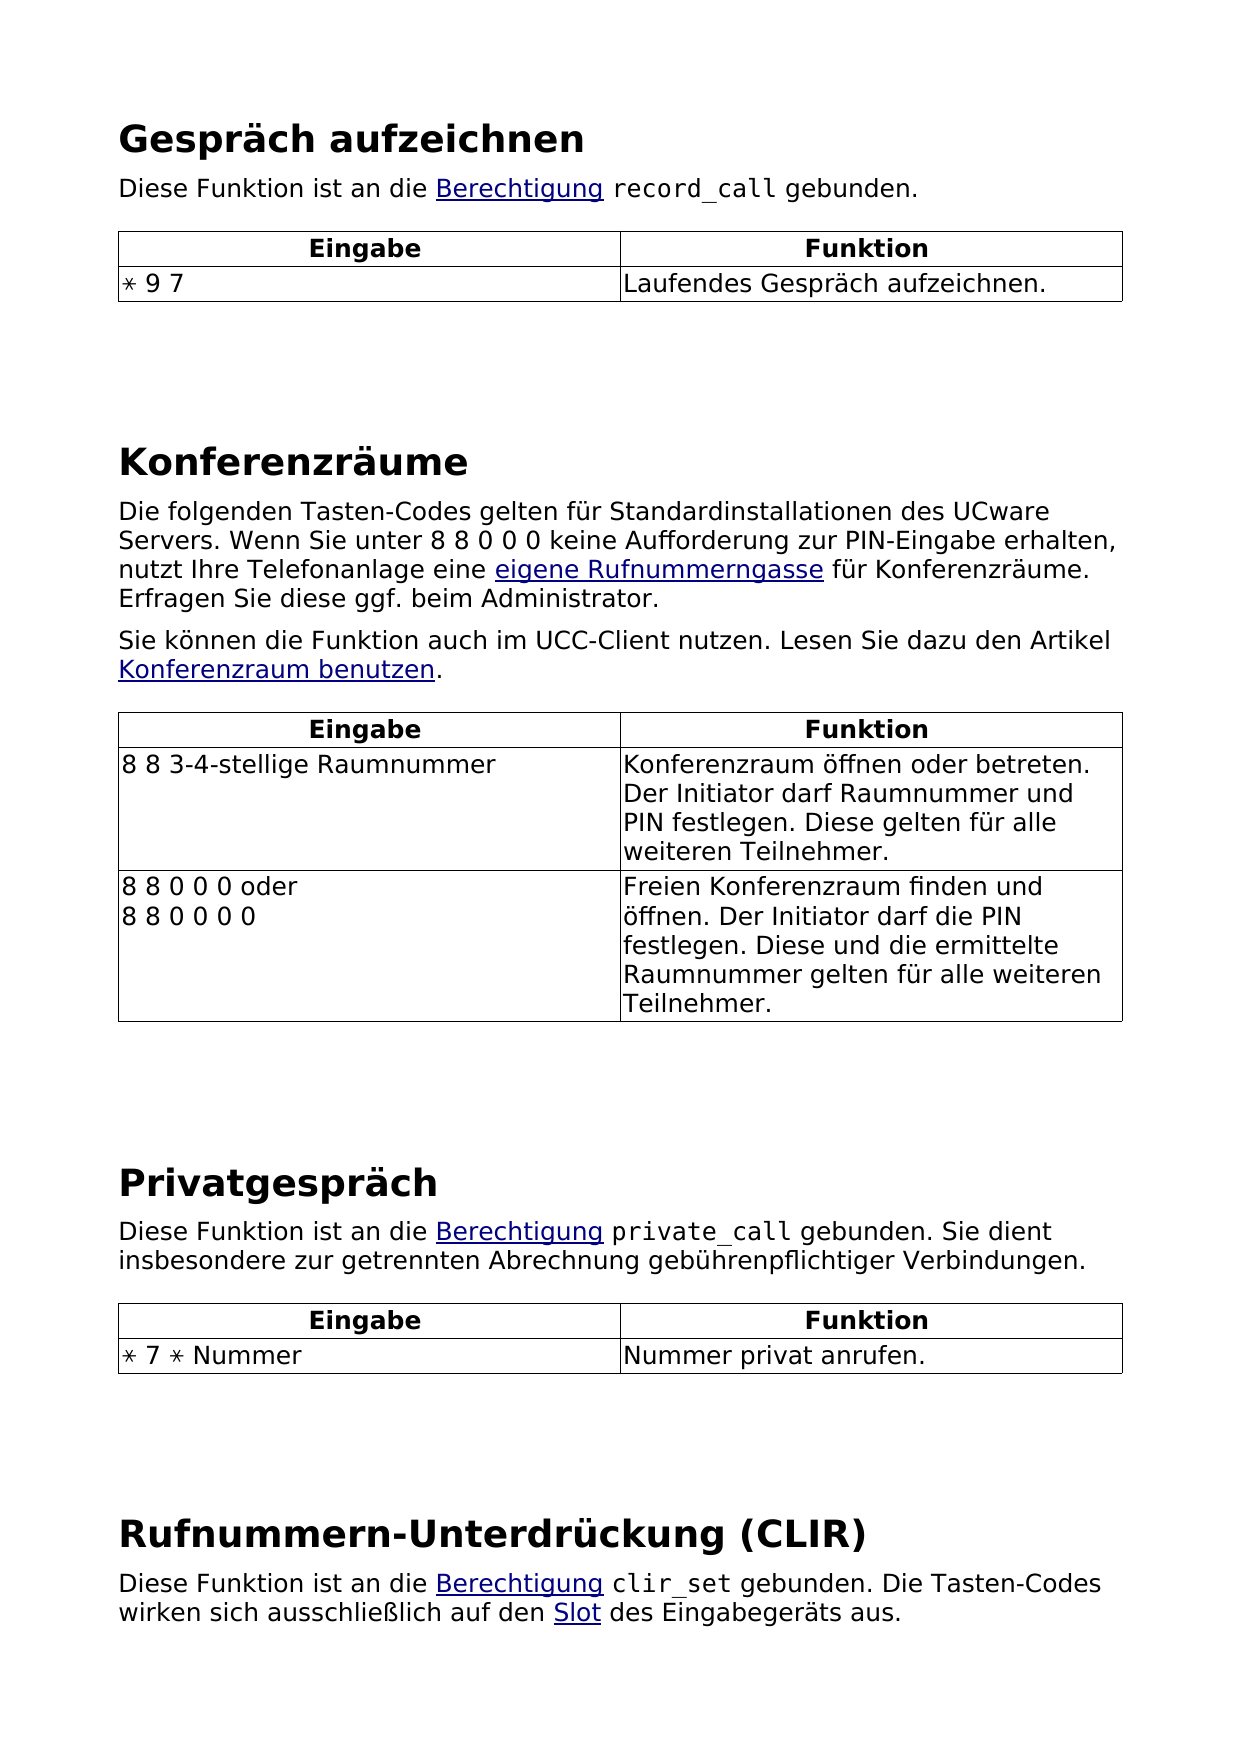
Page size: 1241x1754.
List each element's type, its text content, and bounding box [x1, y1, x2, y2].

table_header Funktion [621, 232, 1122, 266]
table_header Eingabe [119, 232, 620, 266]
table_cell Freien Konferenzraum finden und öffnen. Der Initiator darf die PIN festlegen. Diese und die ermittelte Raumnummer gelten für alle weiteren Teilnehmer. [621, 871, 1122, 1021]
text Diese Funktion ist an die Berechtigung clir_set gebunden. Die Tasten-Codes wirken sich ausschließlich auf den Slot des Eingabegeräts aus. [118, 1569, 1122, 1627]
table_cell Konferenzraum öffnen oder betreten. Der Initiator darf Raumnummer und PIN festlegen. Diese gelten für alle weiteren Teilnehmer. [621, 748, 1122, 869]
subtitle Konferenzräume [118, 441, 1122, 484]
subtitle Rufnummern-Unterdrückung (CLIR) [118, 1513, 1122, 1557]
table_cell 8 8 0 0 0 oder 8 8 0 0 0 0 [119, 871, 620, 1021]
text Sie können die Funktion auch im UCC-Client nutzen. Lesen Sie dazu den Artikel Konferenzraum benutzen. [118, 626, 1122, 684]
text Diese Funktion ist an die Berechtigung record_call gebunden. [118, 174, 1122, 203]
table_header Funktion [621, 1304, 1122, 1338]
text Die folgenden Tasten-Codes gelten für Standardinstallationen des UCware Servers. Wenn Sie unter 8 8 0 0 0 keine Aufforderung zur PIN-Eingabe erhalten, nutzt Ihre Telefonanlage eine eigene Rufnummerngasse für Konferenzräume. Erfragen Sie diese ggf. beim Administrator. [118, 497, 1122, 614]
table_cell ⚹ 9 7 [119, 267, 620, 301]
subtitle Gespräch aufzeichnen [118, 118, 1122, 162]
table_header Eingabe [119, 713, 620, 747]
table_cell ⚹ 7 ⚹ Nummer [119, 1339, 620, 1373]
subtitle Privatgespräch [118, 1161, 1122, 1205]
text Diese Funktion ist an die Berechtigung private_call gebunden. Sie dient insbesondere zur getrennten Abrechnung gebührenpflichtiger Verbindungen. [118, 1217, 1122, 1276]
table_header Eingabe [119, 1304, 620, 1338]
table_cell Laufendes Gespräch aufzeichnen. [621, 267, 1122, 301]
table_cell Nummer privat anrufen. [621, 1339, 1122, 1373]
table_header Funktion [621, 713, 1122, 747]
table_cell 8 8 3-4-stellige Raumnummer [119, 748, 620, 869]
